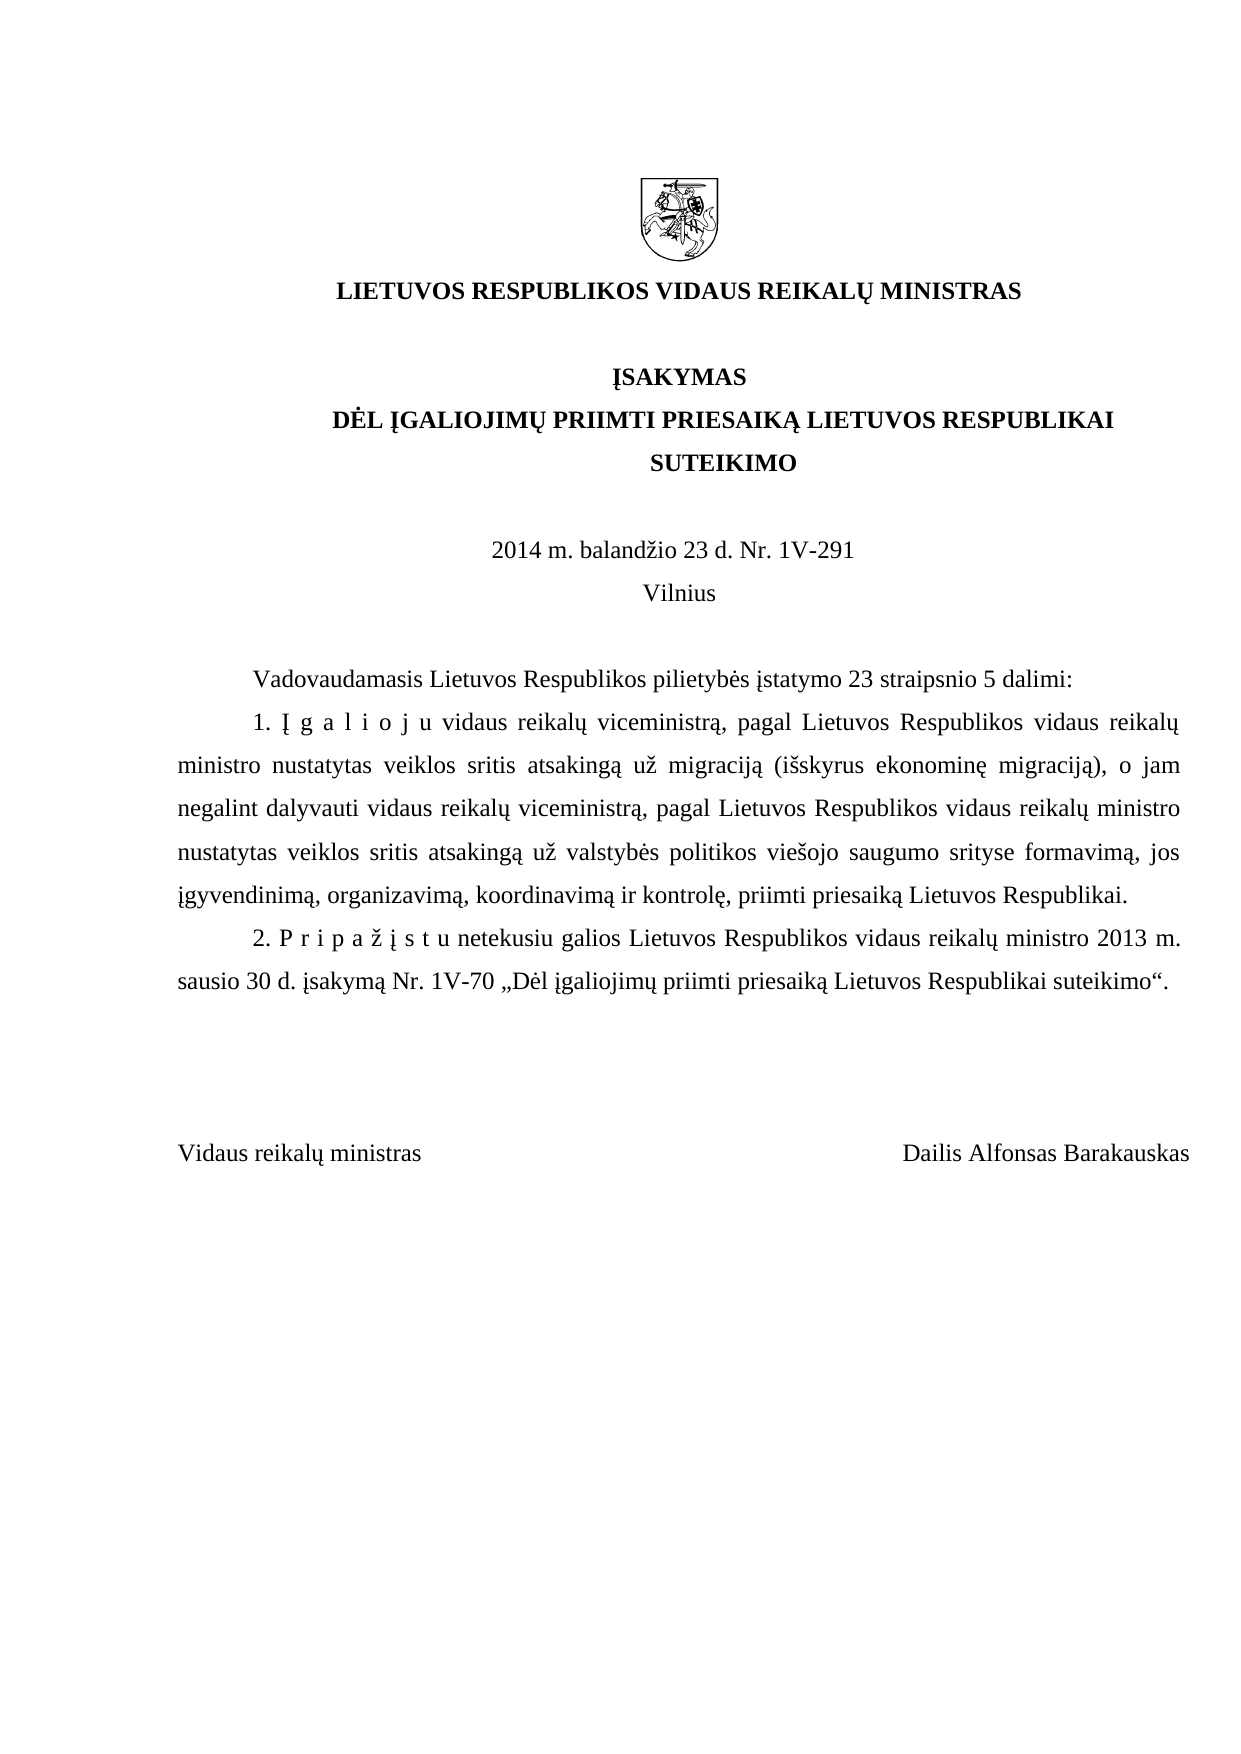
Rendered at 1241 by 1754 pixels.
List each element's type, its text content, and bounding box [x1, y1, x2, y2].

text LIETUVOS RESPUBLIKOS VIDAUS REIKALŲ MINISTRAS [177, 276, 1181, 305]
text Vilnius [177, 578, 1181, 607]
text DĖL ĮGALIOJIMŲ PRIIMTI PRIESAIKĄ LIETUVOS RESPUBLIKAI SUTEIKIMO [266, 405, 1181, 477]
text Vidaus reikalų ministras Dailis Alfonsas Barakauskas [177, 1138, 1196, 1167]
text 2014 m. balandžio 23 d. Nr. 1V-291 [177, 535, 1181, 563]
text ĮSAKYMAS [177, 362, 1181, 391]
text Vadovaudamasis Lietuvos Respublikos pilietybės įstatymo 23 straipsnio 5 dalimi: [177, 664, 1181, 693]
text 1. Į g a l i o j u vidaus reikalų viceministrą, pagal Lietuvos Respublikos vidaus reikalų ministro nustatytas veiklos sritis atsakingą už migraciją (išskyrus ekonominę migraciją), o jam negalint dalyvauti vidaus reikalų viceministrą, pagal Lietuvos Respublikos vidaus reikalų ministro nustatytas veiklos sritis atsakingą už valstybės politikos viešojo saugumo srityse formavimą, jos įgyvendinimą, organizavimą, koordinavimą ir kontrolę, priimti priesaiką Lietuvos Respublikai. [177, 707, 1181, 908]
text 2. P r i p a ž į s t u netekusiu galios Lietuvos Respublikos vidaus reikalų ministro 2013 m. sausio 30 d. įsakymą Nr. 1V-70 „Dėl įgaliojimų priimti priesaiką Lietuvos Respublikai suteikimo“. [177, 923, 1181, 995]
